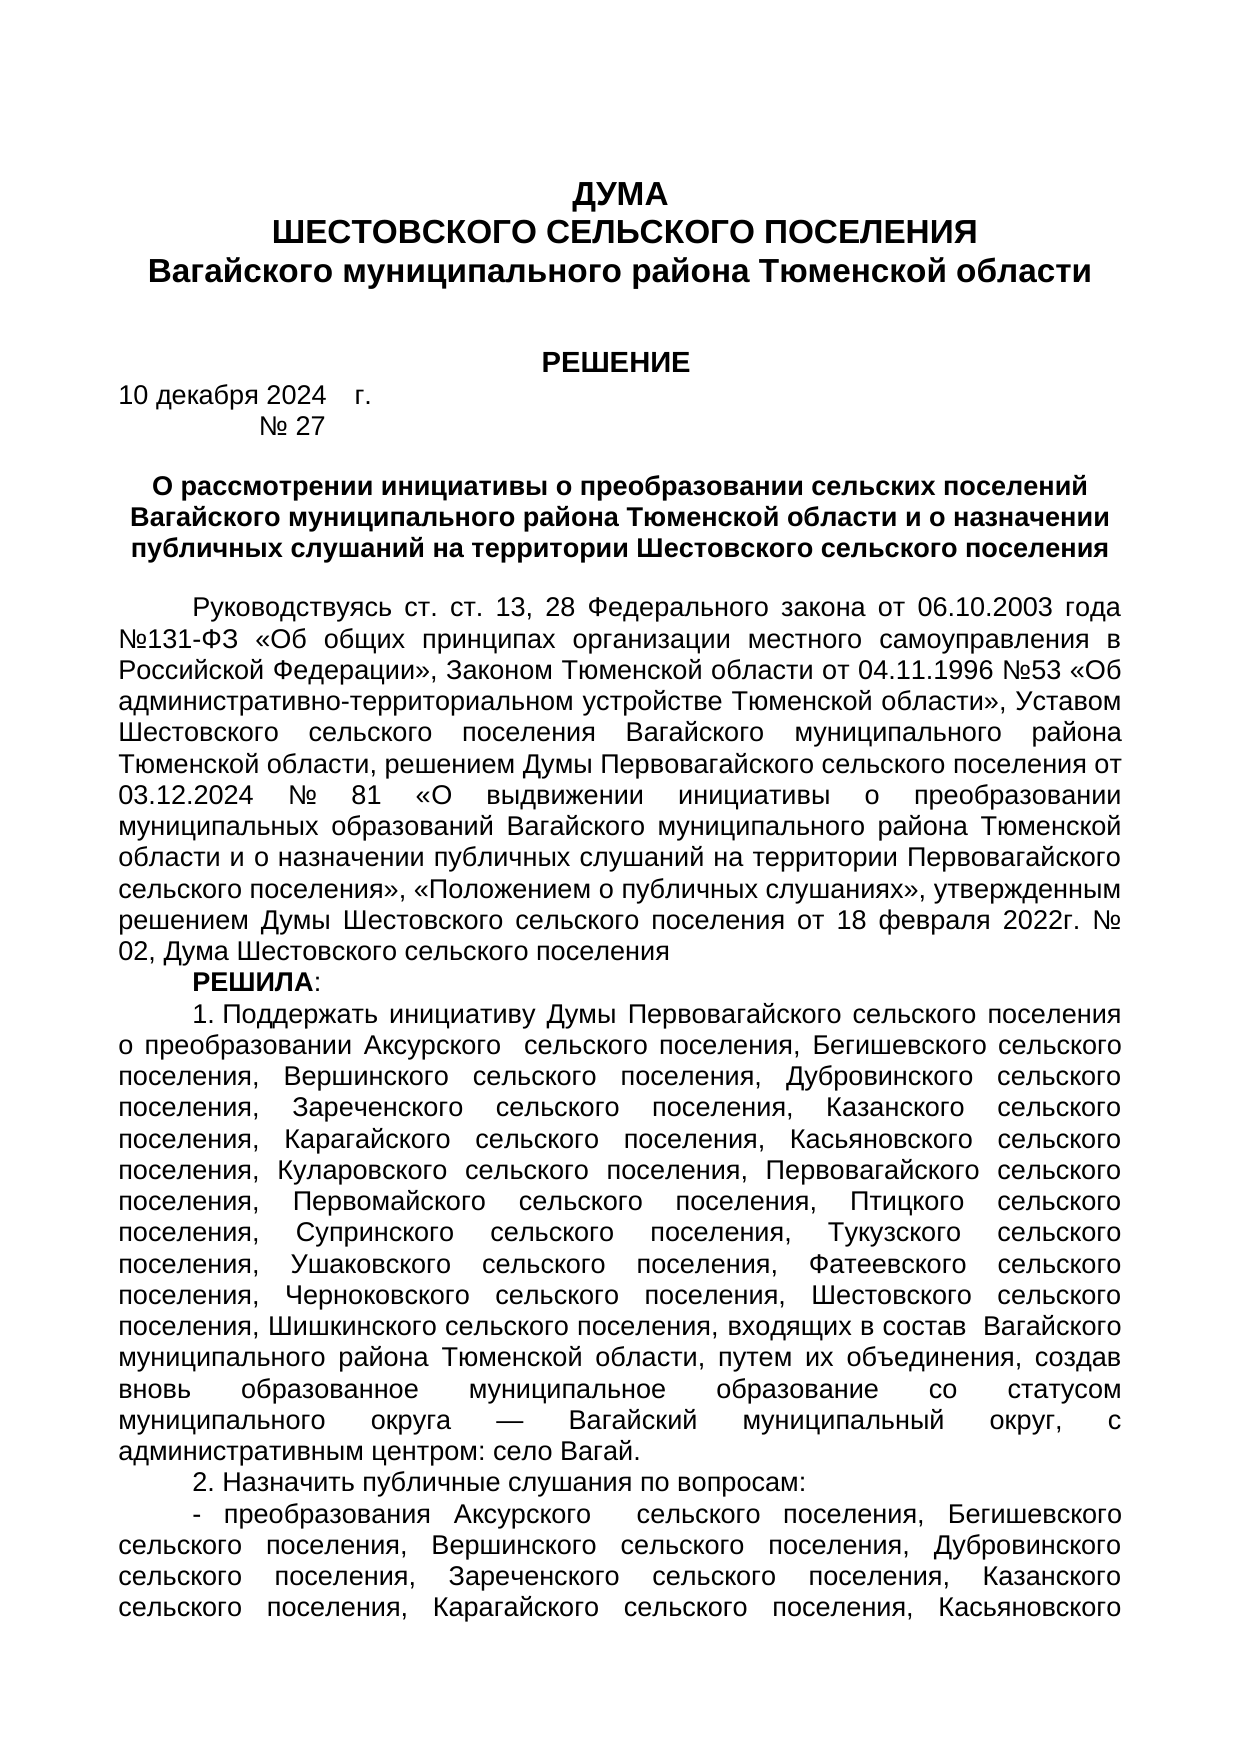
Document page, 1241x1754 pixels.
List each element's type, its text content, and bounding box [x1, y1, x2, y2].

text - преобразования Аксурского сельского поселения, Бегишевского сельского поселения, Вершинского сельского поселения, Дубровинского сельского поселения, Зареченского сельского поселения, Казанского сельского поселения, Карагайского сельского поселения, Касьяновского [118, 1498, 1122, 1623]
text РЕШИЛА: [118, 966, 1122, 998]
text Руководствуясь ст. ст. 13, 28 Федерального закона от 06.10.2003 года №131-ФЗ «Об общих принципах организации местного самоуправления в Российской Федерации», Законом Тюменской области от 04.11.1996 №53 «Об административно-территориальном устройстве Тюменской области», Уставом Шестовского сельского поселения Вагайского муниципального района Тюменской области, решением Думы Первовагайского сельского поселения от 03.12.2024 № 81 «О выдвижении инициативы о преобразовании муниципальных образований Вагайского муниципального района Тюменской области и о назначении публичных слушаний на территории Первовагайского сельского поселения», «Положением о публичных слушаниях», утвержденным решением Думы Шестовского сельского поселения от 18 февраля 2022г. № 02, Дума Шестовского сельского поселения [118, 591, 1122, 966]
text ДУМА [118, 174, 1122, 213]
text 2. Назначить публичные слушания по вопросам: [118, 1466, 1122, 1498]
text 10 декабря 2024 г. № 27 [118, 379, 1122, 442]
text 1. Поддержать инициативу Думы Первовагайского сельского поселения о преобразовании Аксурского сельского поселения, Бегишевского сельского поселения, Вершинского сельского поселения, Дубровинского сельского поселения, Зареченского сельского поселения, Казанского сельского поселения, Карагайского сельского поселения, Касьяновского сельского поселения, Куларовского сельского поселения, Первовагайского сельского поселения, Первомайского сельского поселения, Птицкого сельского поселения, Супринского сельского поселения, Тукузского сельского поселения, Ушаковского сельского поселения, Фатеевского сельского поселения, Черноковского сельского поселения, Шестовского сельского поселения, Шишкинского сельского поселения, входящих в состав Вагайского муниципального района Тюменской области, путем их объединения, создав вновь образованное муниципальное образование со статусом муниципального округа — Вагайский муниципальный округ, с административным центром: село Вагай. [118, 998, 1122, 1466]
text ШЕСТОВСКОГО СЕЛЬСКОГО ПОСЕЛЕНИЯ [118, 213, 1122, 251]
text РЕШЕНИЕ [118, 346, 1122, 379]
text Вагайского муниципального района Тюменской области [118, 251, 1122, 289]
text О рассмотрении инициативы о преобразовании сельских поселений Вагайского муниципального района Тюменской области и о назначении публичных слушаний на территории Шестовского сельского поселения [118, 469, 1122, 563]
